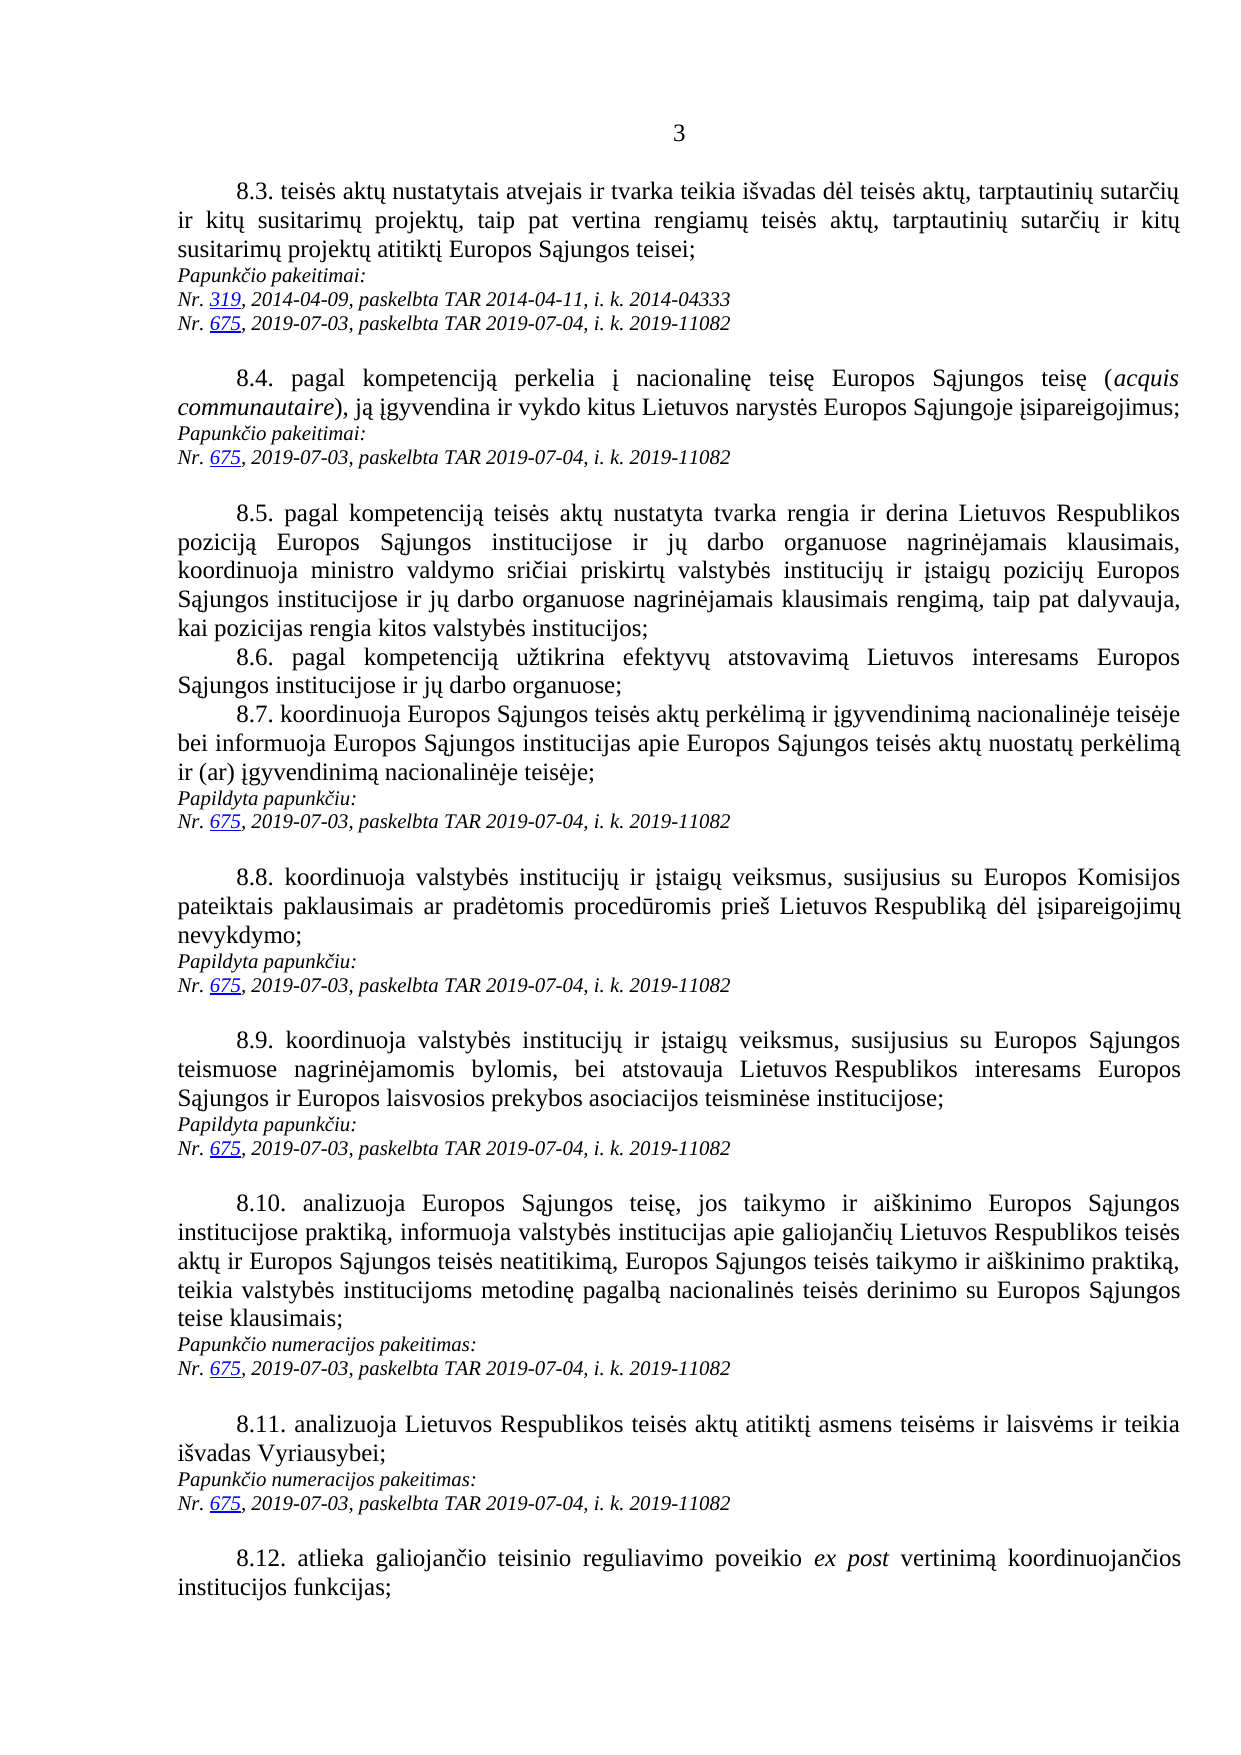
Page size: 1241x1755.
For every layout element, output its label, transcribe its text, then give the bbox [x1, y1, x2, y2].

text Papildyta papunkčiu: [177, 948, 1181, 973]
text Papunkčio pakeitimai: [177, 421, 1181, 445]
text Papunkčio numeracijos pakeitimas: [177, 1467, 1181, 1491]
text 8.10. analizuoja Europos Sąjungos teisę, jos taikymo ir aiškinimo Europos Sąjungos institucijose praktiką, informuoja valstybės institucijas apie galiojančių Lietuvos Respublikos teisės aktų ir Europos Sąjungos teisės neatitikimą, Europos Sąjungos teisės taikymo ir aiškinimo praktiką, teikia valstybės institucijoms metodinę pagalbą nacionalinės teisės derinimo su Europos Sąjungos teise klausimais; [177, 1188, 1181, 1332]
text 8.5. pagal kompetenciją teisės aktų nustatyta tvarka rengia ir derina Lietuvos Respublikos poziciją Europos Sąjungos institucijose ir jų darbo organuose nagrinėjamais klausimais, koordinuoja ministro valdymo sričiai priskirtų valstybės institucijų ir įstaigų pozicijų Europos Sąjungos institucijose ir jų darbo organuose nagrinėjamais klausimais rengimą, taip pat dalyvauja, kai pozicijas rengia kitos valstybės institucijos; [177, 498, 1181, 642]
text 8.7. koordinuoja Europos Sąjungos teisės aktų perkėlimą ir įgyvendinimą nacionalinėje teisėje bei informuoja Europos Sąjungos institucijas apie Europos Sąjungos teisės aktų nuostatų perkėlimą ir (ar) įgyvendinimą nacionalinėje teisėje; [177, 699, 1181, 785]
text Nr. 675, 2019-07-03, paskelbta TAR 2019-07-04, i. k. 2019-11082 [177, 973, 1181, 997]
text Nr. 319, 2014-04-09, paskelbta TAR 2014-04-11, i. k. 2014-04333 [177, 287, 1181, 311]
text Papildyta papunkčiu: [177, 785, 1181, 809]
text Nr. 675, 2019-07-03, paskelbta TAR 2019-07-04, i. k. 2019-11082 [177, 809, 1181, 833]
text 8.11. analizuoja Lietuvos Respublikos teisės aktų atitiktį asmens teisėms ir laisvėms ir teikia išvadas Vyriausybei; [177, 1409, 1181, 1467]
text 8.12. atlieka galiojančio teisinio reguliavimo poveikio ex post vertinimą koordinuojančios institucijos funkcijas; [177, 1543, 1181, 1601]
text Papunkčio pakeitimai: [177, 263, 1181, 287]
text Nr. 675, 2019-07-03, paskelbta TAR 2019-07-04, i. k. 2019-11082 [177, 1356, 1181, 1380]
text 8.8. koordinuoja valstybės institucijų ir įstaigų veiksmus, susijusius su Europos Komisijos pateiktais paklausimais ar pradėtomis procedūromis prieš Lietuvos Respubliką dėl įsipareigojimų nevykdymo; [177, 862, 1181, 948]
text Nr. 675, 2019-07-03, paskelbta TAR 2019-07-04, i. k. 2019-11082 [177, 1136, 1181, 1160]
text Papunkčio numeracijos pakeitimas: [177, 1332, 1181, 1356]
text Papildyta papunkčiu: [177, 1112, 1181, 1136]
text Nr. 675, 2019-07-03, paskelbta TAR 2019-07-04, i. k. 2019-11082 [177, 1491, 1181, 1515]
text Nr. 675, 2019-07-03, paskelbta TAR 2019-07-04, i. k. 2019-11082 [177, 311, 1181, 335]
text 8.4. pagal kompetenciją perkelia į nacionalinę teisę Europos Sąjungos teisę (acquis communautaire), ją įgyvendina ir vykdo kitus Lietuvos narystės Europos Sąjungoje įsipareigojimus; [177, 363, 1181, 421]
text 8.3. teisės aktų nustatytais atvejais ir tvarka teikia išvadas dėl teisės aktų, tarptautinių sutarčių ir kitų susitarimų projektų, taip pat vertina rengiamų teisės aktų, tarptautinių sutarčių ir kitų susitarimų projektų atitiktį Europos Sąjungos teisei; [177, 176, 1181, 263]
text Nr. 675, 2019-07-03, paskelbta TAR 2019-07-04, i. k. 2019-11082 [177, 445, 1181, 469]
text 8.9. koordinuoja valstybės institucijų ir įstaigų veiksmus, susijusius su Europos Sąjungos teismuose nagrinėjamomis bylomis, bei atstovauja Lietuvos Respublikos interesams Europos Sąjungos ir Europos laisvosios prekybos asociacijos teisminėse institucijose; [177, 1025, 1181, 1112]
text 8.6. pagal kompetenciją užtikrina efektyvų atstovavimą Lietuvos interesams Europos Sąjungos institucijose ir jų darbo organuose; [177, 642, 1181, 699]
